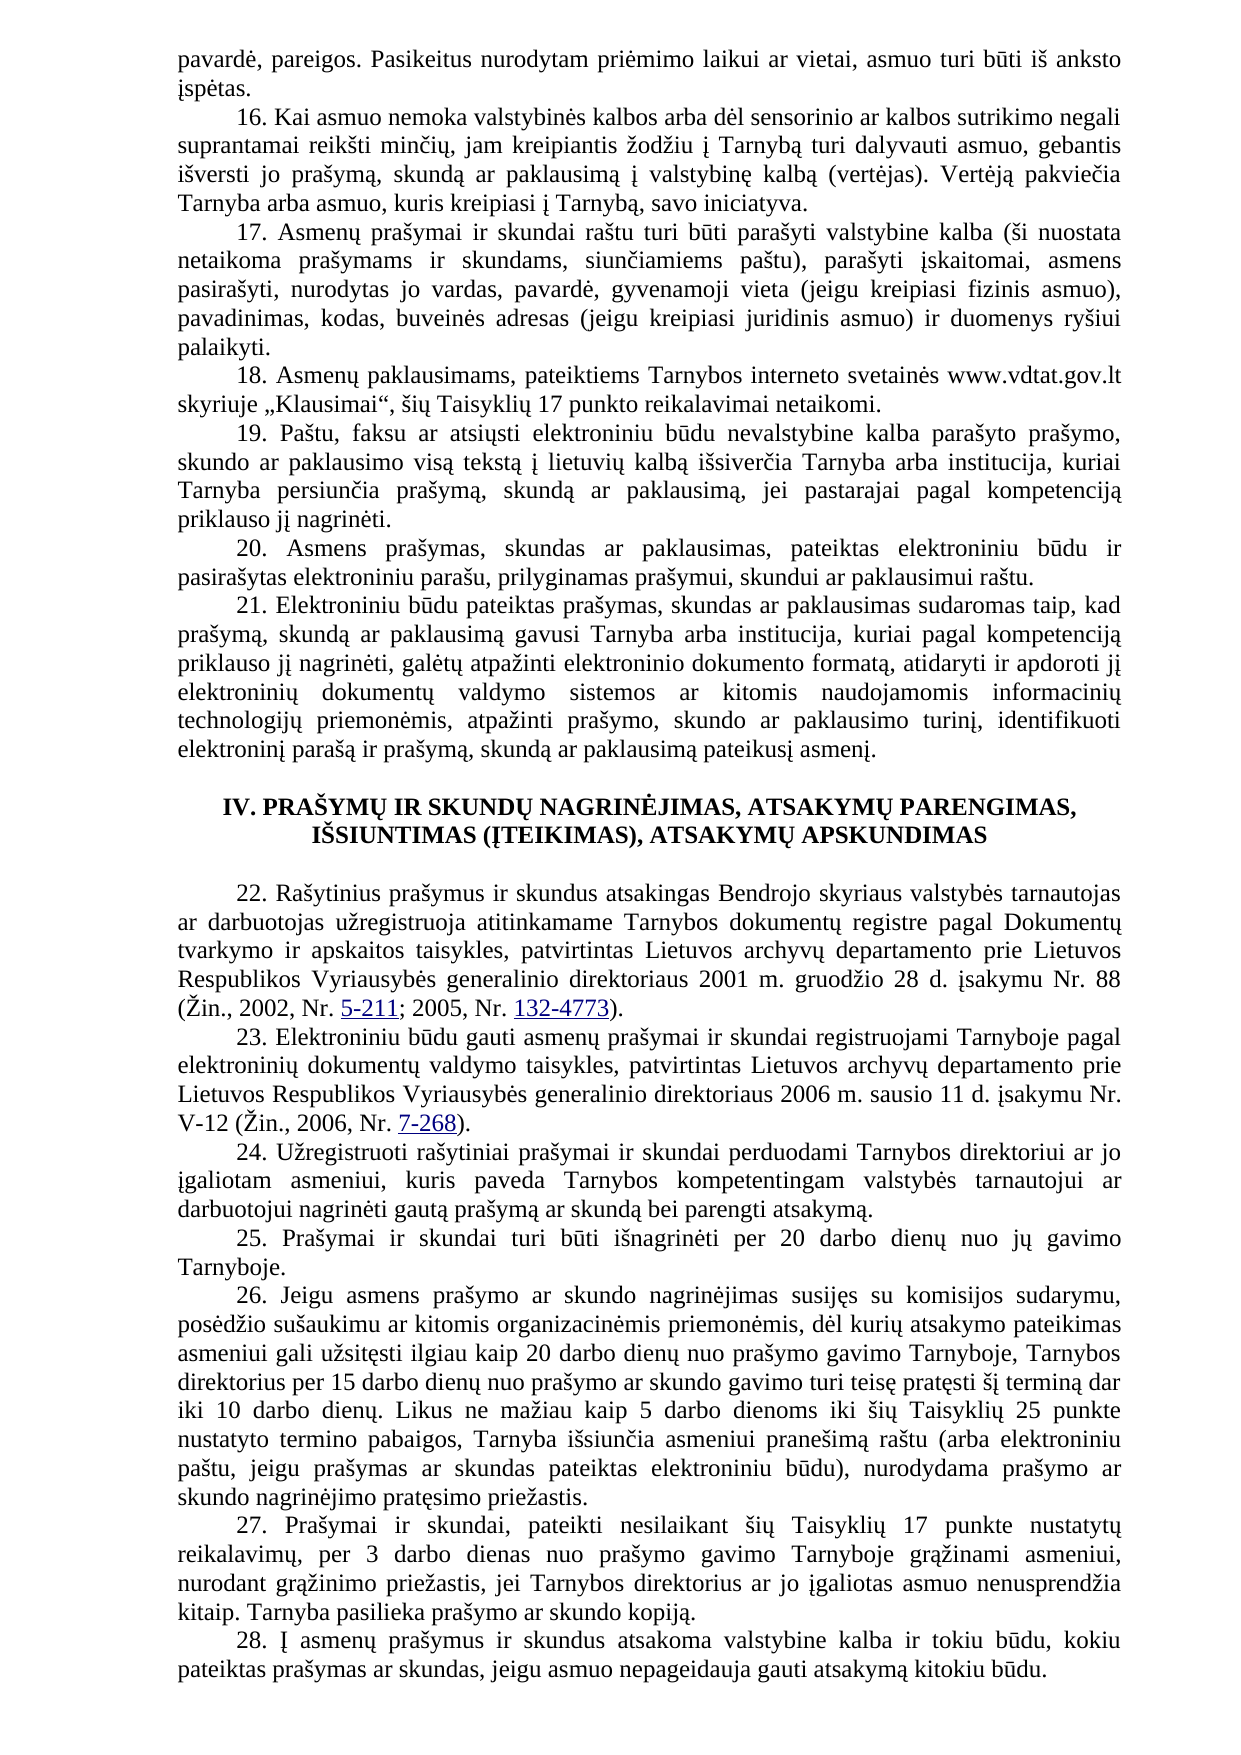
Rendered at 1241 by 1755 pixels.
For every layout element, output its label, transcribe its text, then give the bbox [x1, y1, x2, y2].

text 25. Prašymai ir skundai turi būti išnagrinėti per 20 darbo dienų nuo jų gavimo Tarnyboje. [177, 1223, 1122, 1281]
text 20. Asmens prašymas, skundas ar paklausimas, pateiktas elektroniniu būdu ir pasirašytas elektroniniu parašu, prilyginamas prašymui, skundui ar paklausimui raštu. [177, 533, 1122, 591]
text 18. Asmenų paklausimams, pateiktiems Tarnybos interneto svetainės www.vdtat.gov.lt skyriuje „Klausimai“, šių Taisyklių 17 punkto reikalavimai netaikomi. [177, 361, 1122, 418]
text 28. Į asmenų prašymus ir skundus atsakoma valstybine kalba ir tokiu būdu, kokiu pateiktas prašymas ar skundas, jeigu asmuo nepageidauja gauti atsakymą kitokiu būdu. [177, 1626, 1122, 1683]
text 21. Elektroniniu būdu pateiktas prašymas, skundas ar paklausimas sudaromas taip, kad prašymą, skundą ar paklausimą gavusi Tarnyba arba institucija, kuriai pagal kompetenciją priklauso jį nagrinėti, galėtų atpažinti elektroninio dokumento formatą, atidaryti ir apdoroti jį elektroninių dokumentų valdymo sistemos ar kitomis naudojamomis informacinių technologijų priemonėmis, atpažinti prašymo, skundo ar paklausimo turinį, identifikuoti elektroninį parašą ir prašymą, skundą ar paklausimą pateikusį asmenį. [177, 591, 1122, 763]
text 19. Paštu, faksu ar atsiųsti elektroniniu būdu nevalstybine kalba parašyto prašymo, skundo ar paklausimo visą tekstą į lietuvių kalbą išsiverčia Tarnyba arba institucija, kuriai Tarnyba persiunčia prašymą, skundą ar paklausimą, jei pastarajai pagal kompetenciją priklauso jį nagrinėti. [177, 418, 1122, 533]
text 22. Rašytinius prašymus ir skundus atsakingas Bendrojo skyriaus valstybės tarnautojas ar darbuotojas užregistruoja atitinkamame Tarnybos dokumentų registre pagal Dokumentų tvarkymo ir apskaitos taisykles, patvirtintas Lietuvos archyvų departamento prie Lietuvos Respublikos Vyriausybės generalinio direktoriaus 2001 m. gruodžio 28 d. įsakymu Nr. 88 (Žin., 2002, Nr. 5-211; 2005, Nr. 132-4773). [177, 878, 1122, 1022]
text 17. Asmenų prašymai ir skundai raštu turi būti parašyti valstybine kalba (ši nuostata netaikoma prašymams ir skundams, siunčiamiems paštu), parašyti įskaitomai, asmens pasirašyti, nurodytas jo vardas, pavardė, gyvenamoji vieta (jeigu kreipiasi fizinis asmuo), pavadinimas, kodas, buveinės adresas (jeigu kreipiasi juridinis asmuo) ir duomenys ryšiui palaikyti. [177, 217, 1122, 361]
text 24. Užregistruoti rašytiniai prašymai ir skundai perduodami Tarnybos direktoriui ar jo įgaliotam asmeniui, kuris paveda Tarnybos kompetentingam valstybės tarnautojui ar darbuotojui nagrinėti gautą prašymą ar skundą bei parengti atsakymą. [177, 1137, 1122, 1223]
text IV. PRAŠYMŲ IR SKUNDŲ NAGRINĖJIMAS, ATSAKYMŲ PARENGIMAS, IŠSIUNTIMAS (ĮTEIKIMAS), ATSAKYMŲ APSKUNDIMAS [177, 792, 1122, 849]
text 23. Elektroniniu būdu gauti asmenų prašymai ir skundai registruojami Tarnyboje pagal elektroninių dokumentų valdymo taisykles, patvirtintas Lietuvos archyvų departamento prie Lietuvos Respublikos Vyriausybės generalinio direktoriaus 2006 m. sausio 11 d. įsakymu Nr. V-12 (Žin., 2006, Nr. 7-268). [177, 1022, 1122, 1137]
text 26. Jeigu asmens prašymo ar skundo nagrinėjimas susijęs su komisijos sudarymu, posėdžio sušaukimu ar kitomis organizacinėmis priemonėmis, dėl kurių atsakymo pateikimas asmeniui gali užsitęsti ilgiau kaip 20 darbo dienų nuo prašymo gavimo Tarnyboje, Tarnybos direktorius per 15 darbo dienų nuo prašymo ar skundo gavimo turi teisę pratęsti šį terminą dar iki 10 darbo dienų. Likus ne mažiau kaip 5 darbo dienoms iki šių Taisyklių 25 punkte nustatyto termino pabaigos, Tarnyba išsiunčia asmeniui pranešimą raštu (arba elektroniniu paštu, jeigu prašymas ar skundas pateiktas elektroniniu būdu), nurodydama prašymo ar skundo nagrinėjimo pratęsimo priežastis. [177, 1281, 1122, 1511]
text 27. Prašymai ir skundai, pateikti nesilaikant šių Taisyklių 17 punkte nustatytų reikalavimų, per 3 darbo dienas nuo prašymo gavimo Tarnyboje grąžinami asmeniui, nurodant grąžinimo priežastis, jei Tarnybos direktorius ar jo įgaliotas asmuo nenusprendžia kitaip. Tarnyba pasilieka prašymo ar skundo kopiją. [177, 1511, 1122, 1626]
text 16. Kai asmuo nemoka valstybinės kalbos arba dėl sensorinio ar kalbos sutrikimo negali suprantamai reikšti minčių, jam kreipiantis žodžiu į Tarnybą turi dalyvauti asmuo, gebantis išversti jo prašymą, skundą ar paklausimą į valstybinę kalbą (vertėjas). Vertėją pakviečia Tarnyba arba asmuo, kuris kreipiasi į Tarnybą, savo iniciatyva. [177, 102, 1122, 217]
text pavardė, pareigos. Pasikeitus nurodytam priėmimo laikui ar vietai, asmuo turi būti iš anksto įspėtas. [177, 44, 1122, 102]
